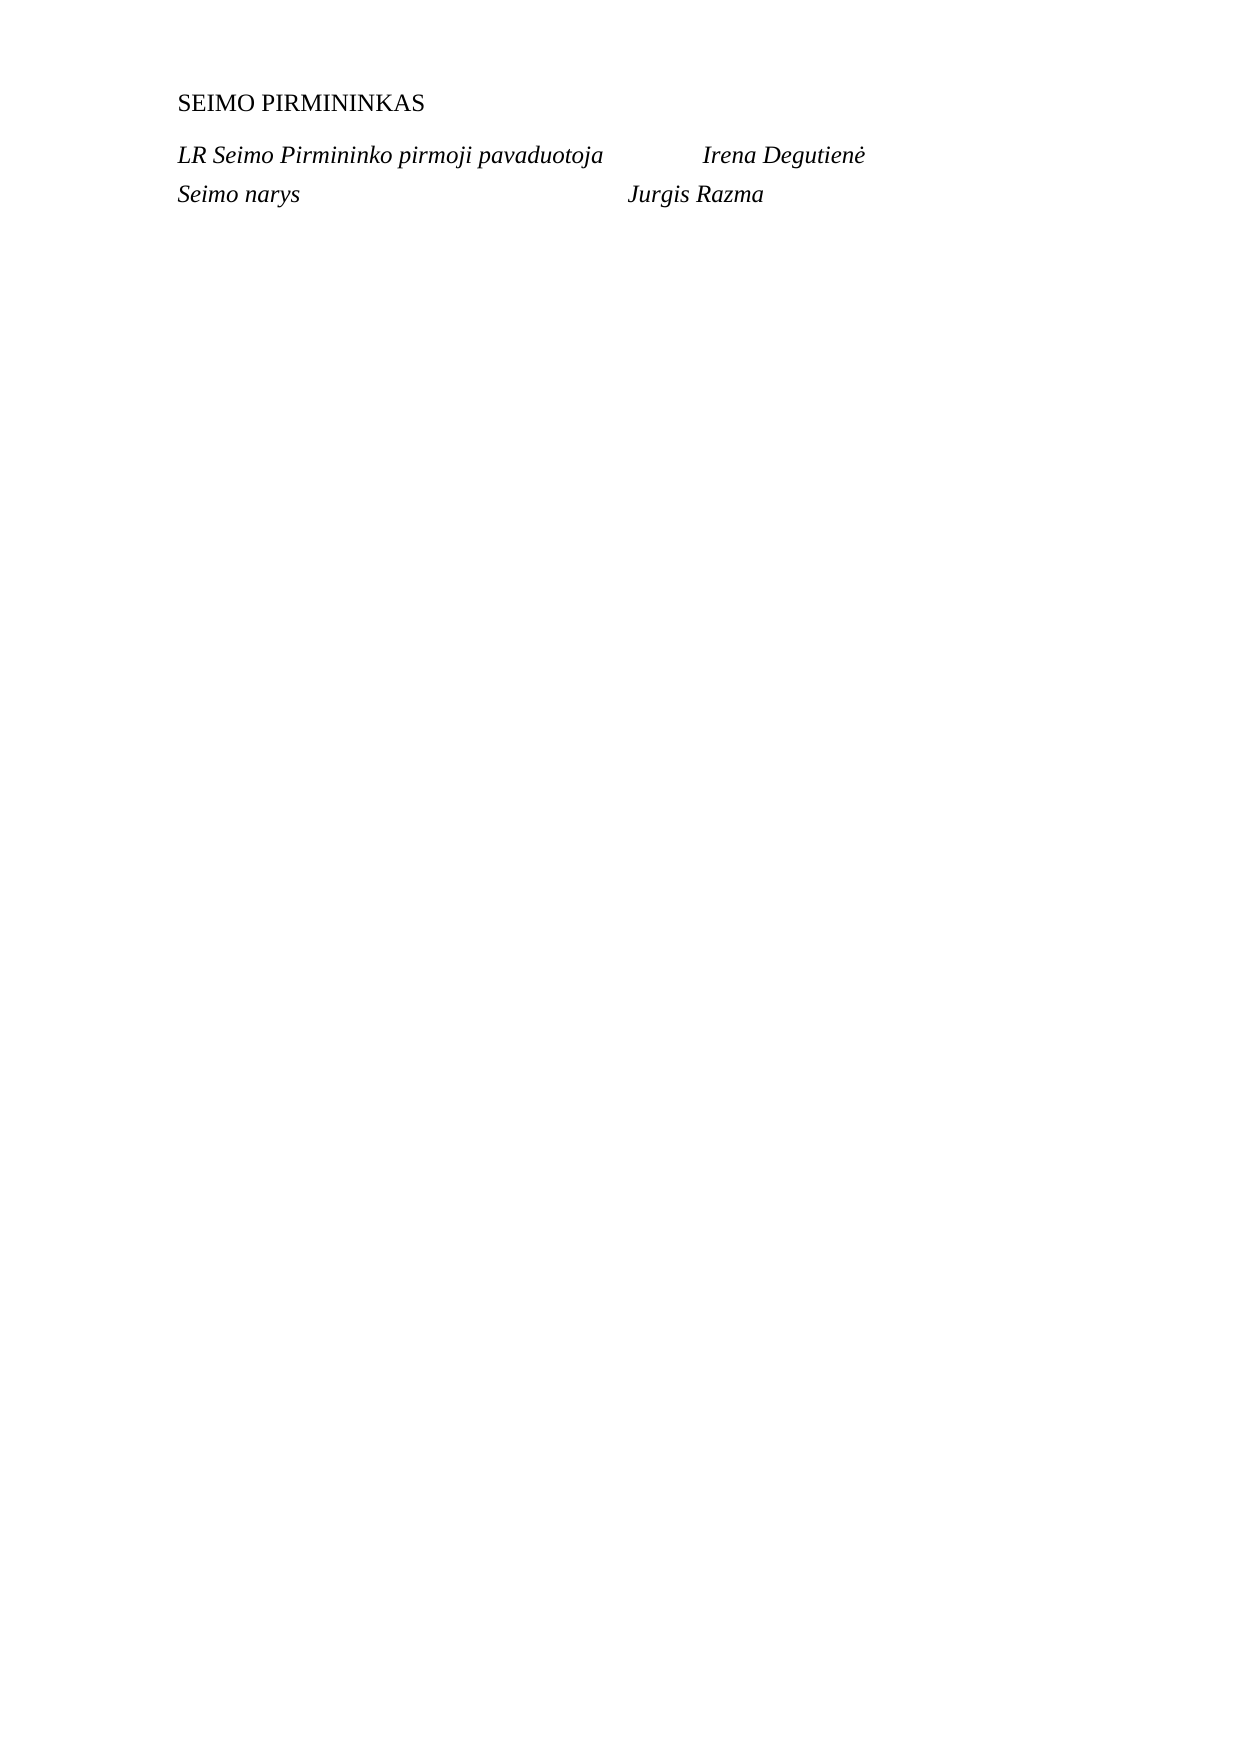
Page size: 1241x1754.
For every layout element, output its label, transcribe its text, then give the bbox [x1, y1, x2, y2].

text SEIMO PIRMININKAS [177, 88, 1162, 117]
text Seimo narys Jurgis Razma [177, 179, 1162, 208]
text LR Seimo Pirmininko pirmoji pavaduotoja Irena Degutienė [177, 141, 1162, 169]
